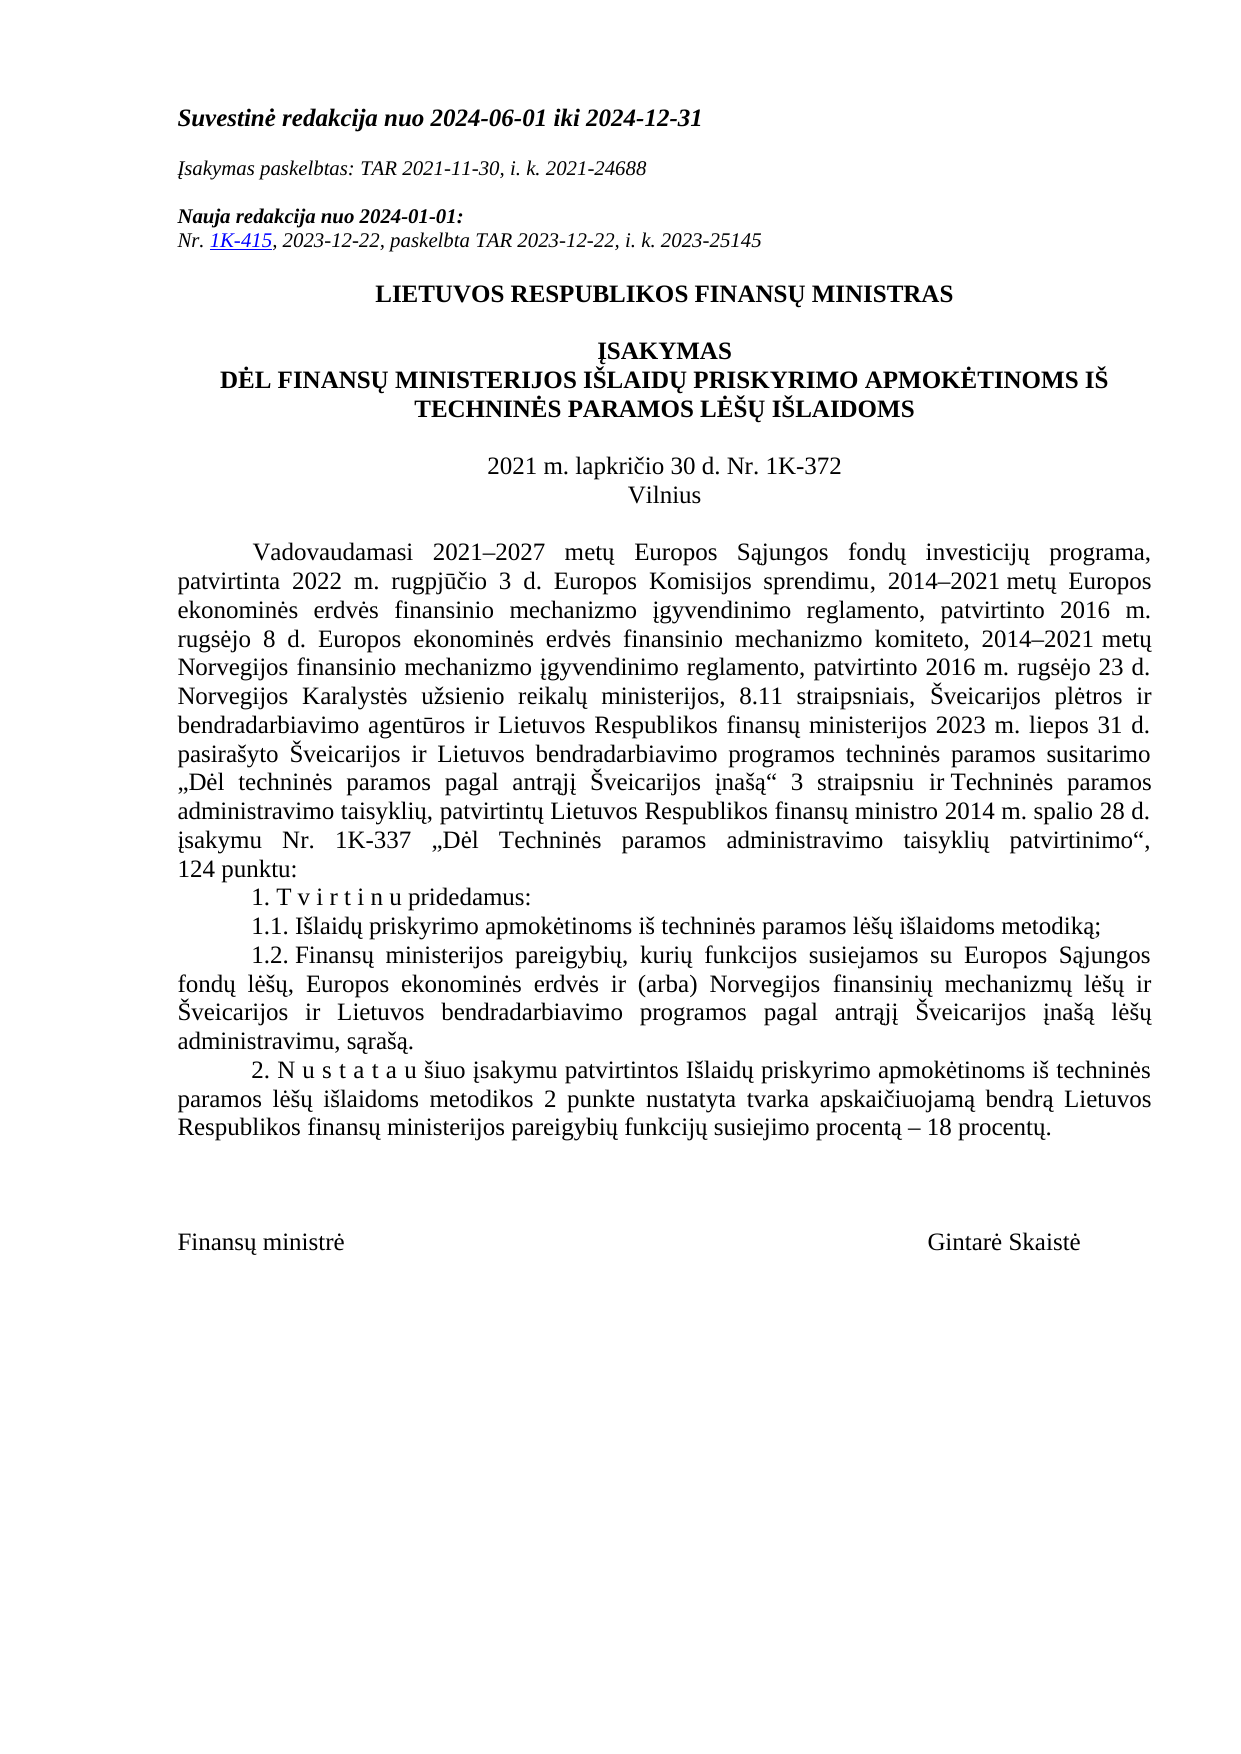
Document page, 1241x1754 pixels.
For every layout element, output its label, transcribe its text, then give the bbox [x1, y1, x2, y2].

text Vadovaudamasi 2021–2027 metų Europos Sąjungos fondų investicijų programa, patvirtinta 2022 m. rugpjūčio 3 d. Europos Komisijos sprendimu, 2014–2021 metų Europos ekonominės erdvės finansinio mechanizmo įgyvendinimo reglamento, patvirtinto 2016 m. rugsėjo 8 d. Europos ekonominės erdvės finansinio mechanizmo komiteto, 2014–2021 metų Norvegijos finansinio mechanizmo įgyvendinimo reglamento, patvirtinto 2016 m. rugsėjo 23 d. Norvegijos Karalystės užsienio reikalų ministerijos, 8.11 straipsniais, Šveicarijos plėtros ir bendradarbiavimo agentūros ir Lietuvos Respublikos finansų ministerijos 2023 m. liepos 31 d. pasirašyto Šveicarijos ir Lietuvos bendradarbiavimo programos techninės paramos susitarimo „Dėl techninės paramos pagal antrąjį Šveicarijos įnašą“ 3 straipsniu ir Techninės paramos administravimo taisyklių, patvirtintų Lietuvos Respublikos finansų ministro 2014 m. spalio 28 d. įsakymu Nr. 1K-337 „Dėl Techninės paramos administravimo taisyklių patvirtinimo“, 124 punktu: [177, 537, 1152, 882]
text 2. N u s t a t a u šiuo įsakymu patvirtintos Išlaidų priskyrimo apmokėtinoms iš techninės paramos lėšų išlaidoms metodikos 2 punkte nustatyta tvarka apskaičiuojamą bendrą Lietuvos Respublikos finansų ministerijos pareigybių funkcijų susiejimo procentą – 18 procentų. [177, 1055, 1152, 1141]
text Vilnius [177, 480, 1152, 509]
text Nr. 1K-415, 2023-12-22, paskelbta TAR 2023-12-22, i. k. 2023-25145 [177, 228, 1152, 252]
text Finansų ministrė Gintarė Skaistė [177, 1227, 1152, 1256]
text Nauja redakcija nuo 2024-01-01: [177, 204, 1152, 228]
text 1.2. Finansų ministerijos pareigybių, kurių funkcijos susiejamos su Europos Sąjungos fondų lėšų, Europos ekonominės erdvės ir (arba) Norvegijos finansinių mechanizmų lėšų ir Šveicarijos ir Lietuvos bendradarbiavimo programos pagal antrąjį Šveicarijos įnašą lėšų administravimu, sąrašą. [177, 940, 1152, 1055]
text Įsakymas paskelbtas: TAR 2021-11-30, i. k. 2021-24688 [177, 156, 1152, 180]
text 1.1. Išlaidų priskyrimo apmokėtinoms iš techninės paramos lėšų išlaidoms metodiką; [177, 911, 1152, 940]
text ĮSAKYMAS [177, 336, 1152, 365]
text LIETUVOS RESPUBLIKOS FINANSŲ MINISTRAS [177, 279, 1152, 307]
text 2021 m. lapkričio 30 d. Nr. 1K-372 [177, 451, 1152, 480]
text DĖL FINANSŲ MINISTERIJOS IŠLAIDŲ PRISKYRIMO APMOKĖTINOMS IŠ TECHNINĖS PARAMOS LĖŠŲ IŠLAIDOMS [177, 365, 1152, 422]
text Suvestinė redakcija nuo 2024-06-01 iki 2024-12-31 [177, 103, 1152, 132]
text 1. T v i r t i n u pridedamus: [177, 882, 1152, 911]
